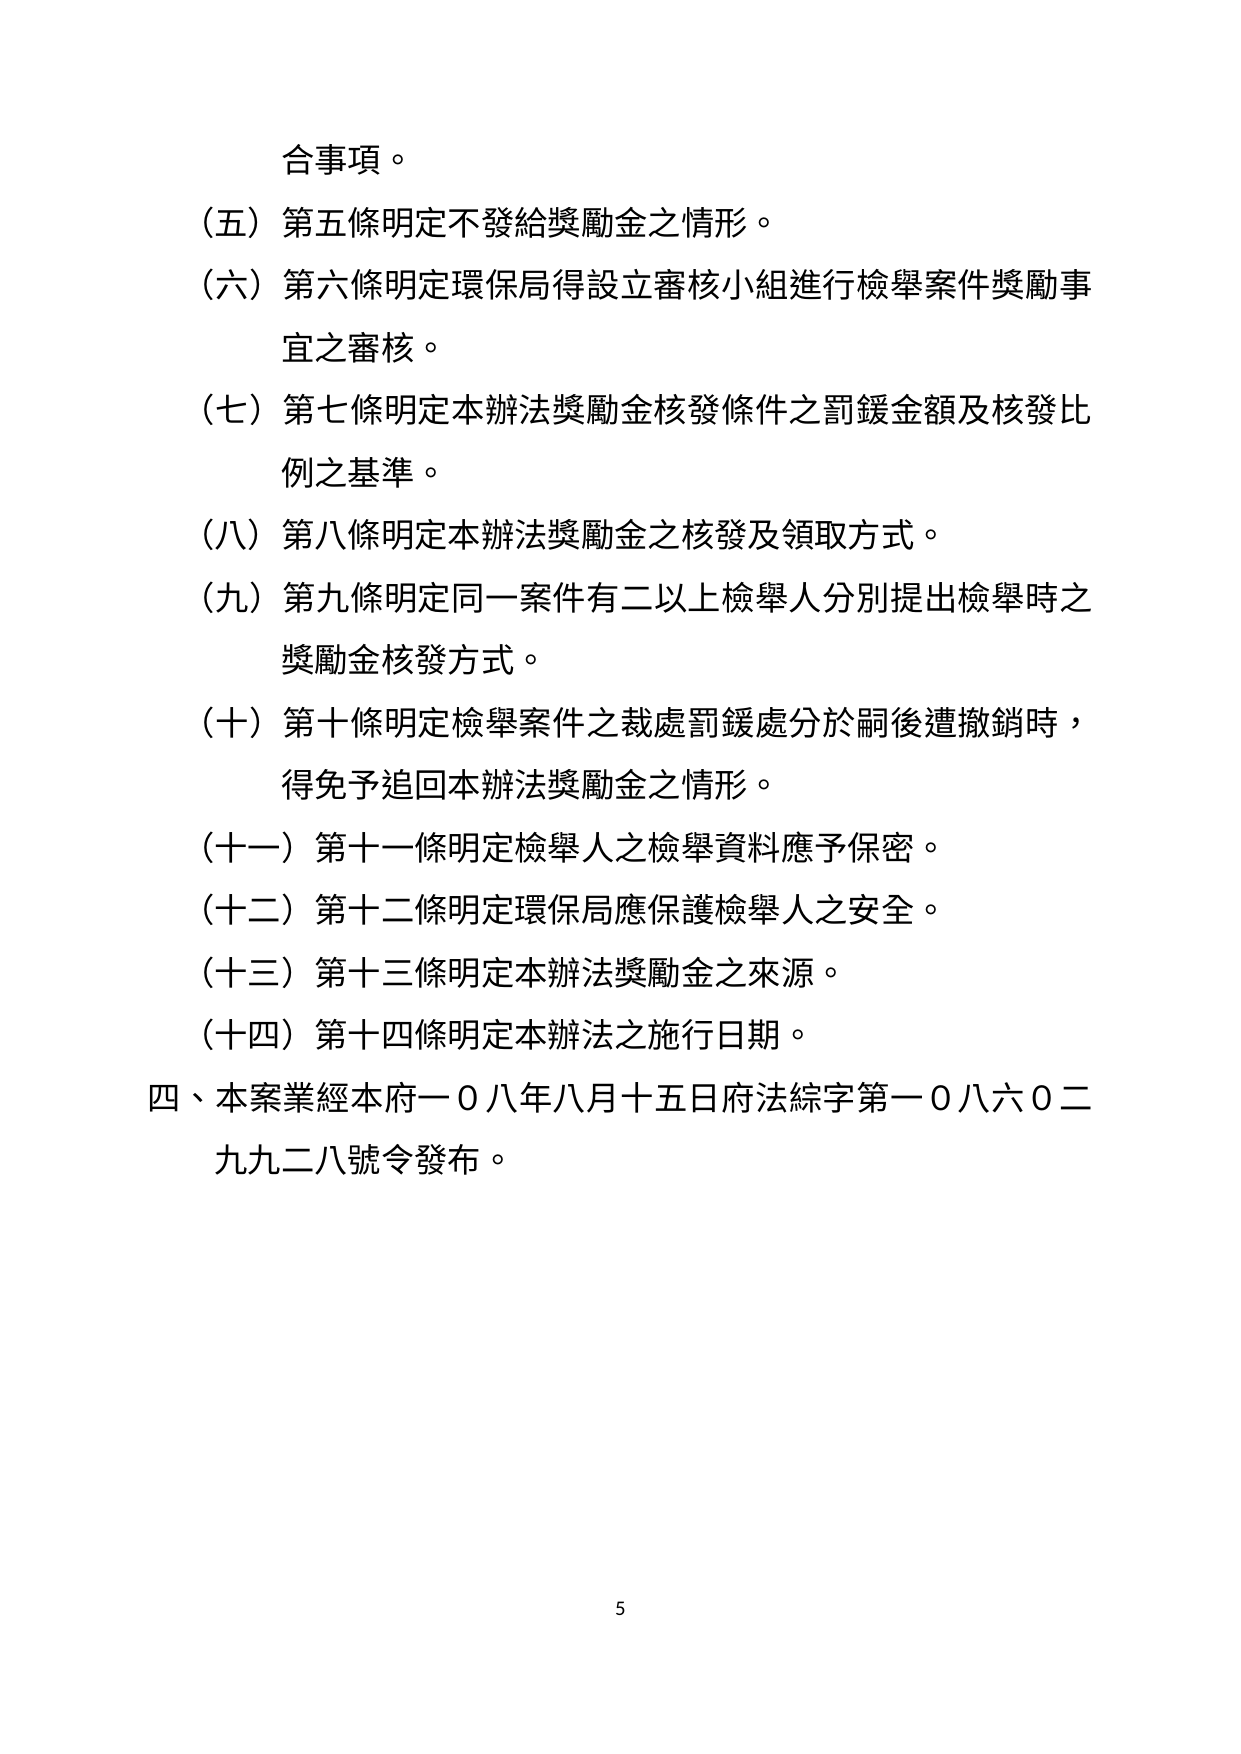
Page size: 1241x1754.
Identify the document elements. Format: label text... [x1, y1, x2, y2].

text （十二）第十二條明定環保局應保護檢舉人之安全。 [148, 867, 1092, 929]
text （六）第六條明定環保局得設立審核小組進行檢舉案件獎勵事宜之審核。 [148, 242, 1092, 367]
text （十一）第十一條明定檢舉人之檢舉資料應予保密。 [148, 804, 1092, 867]
text 四、本案業經本府一０八年八月十五日府法綜字第一０八六０二九九二八號令發布。 [148, 1054, 1092, 1179]
text （十四）第十四條明定本辦法之施行日期。 [148, 992, 1092, 1054]
text （五）第五條明定不發給獎勵金之情形。 [148, 179, 1092, 242]
text （九）第九條明定同一案件有二以上檢舉人分別提出檢舉時之獎勵金核發方式。 [148, 554, 1092, 679]
text （八）第八條明定本辦法獎勵金之核發及領取方式。 [148, 492, 1092, 554]
text （七）第七條明定本辦法獎勵金核發條件之罰鍰金額及核發比例之基準。 [148, 367, 1092, 492]
text 合事項。 [148, 117, 1092, 179]
text （十）第十條明定檢舉案件之裁處罰鍰處分於嗣後遭撤銷時，得免予追回本辦法獎勵金之情形。 [148, 679, 1092, 804]
text （十三）第十三條明定本辦法獎勵金之來源。 [148, 929, 1092, 992]
